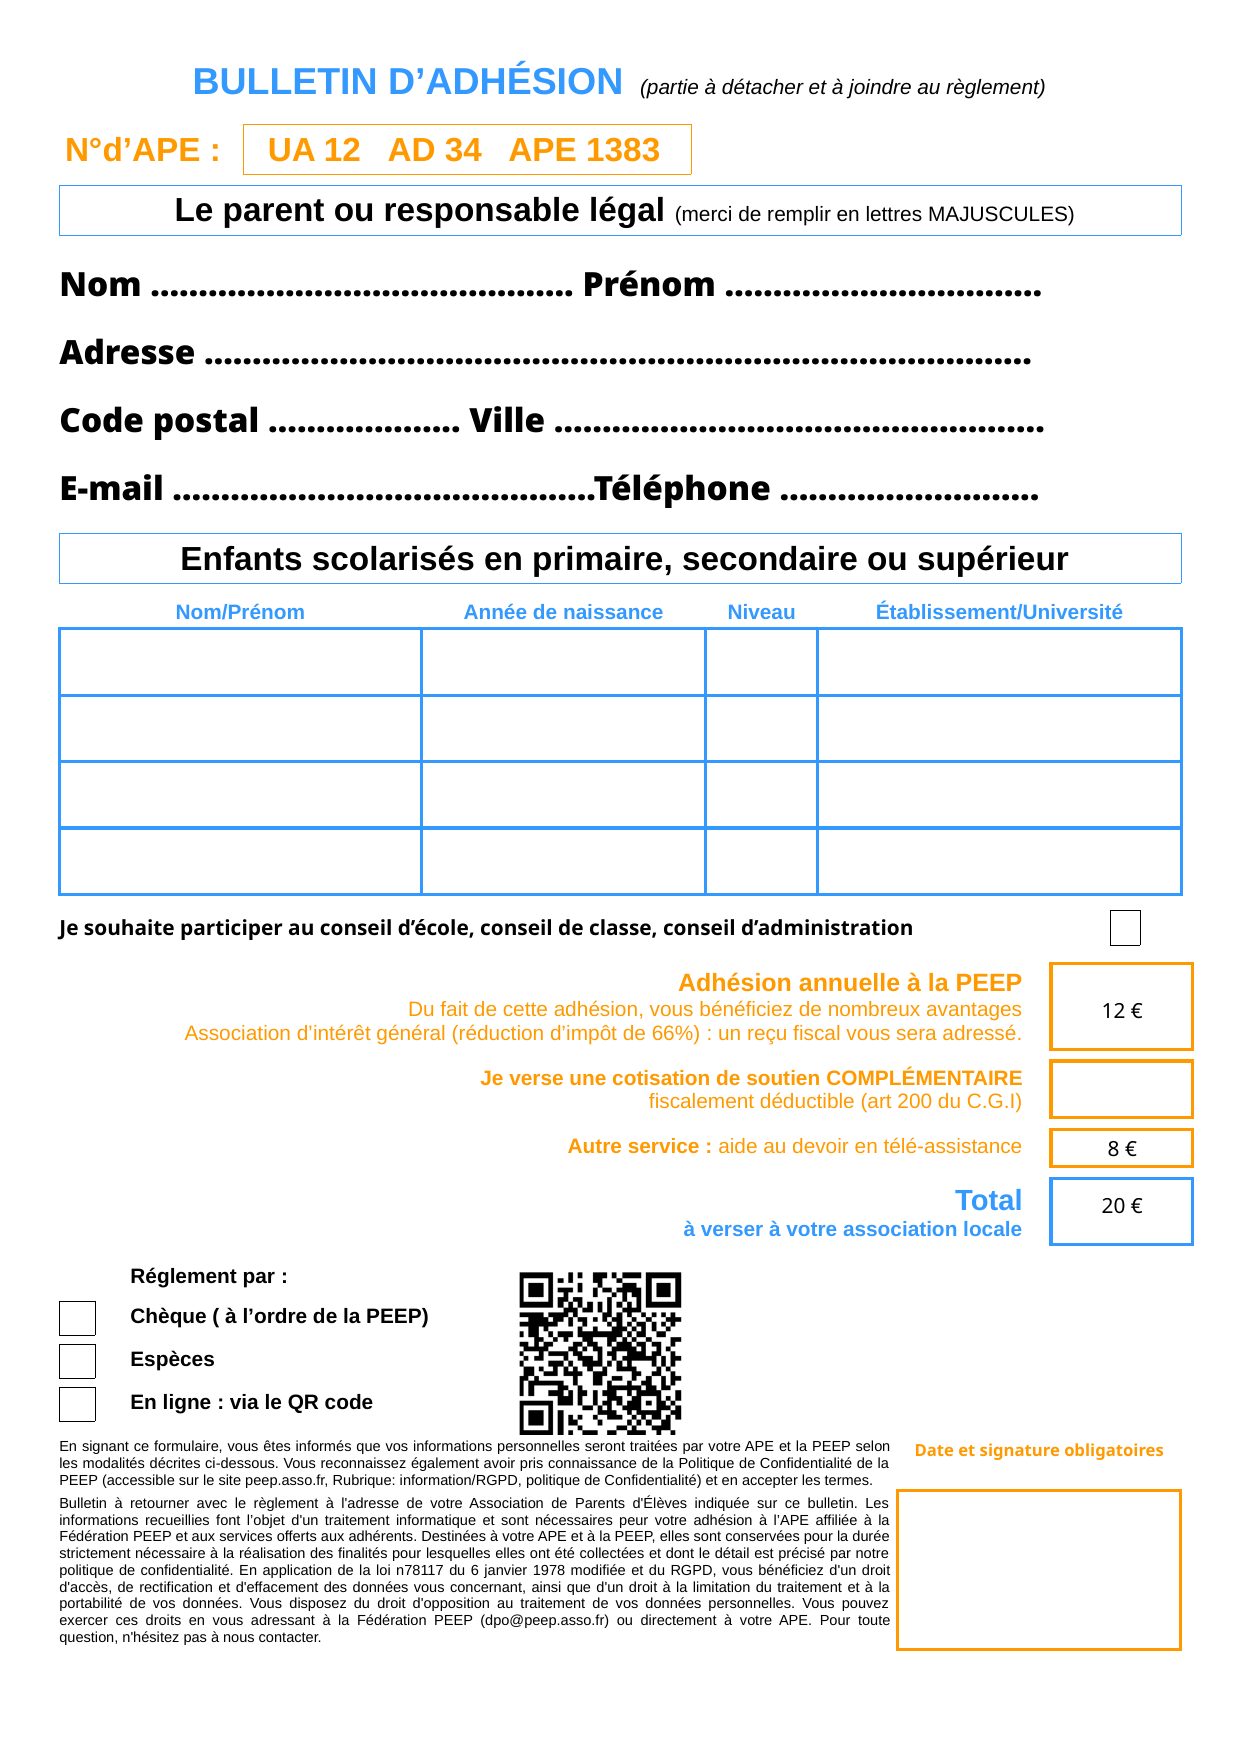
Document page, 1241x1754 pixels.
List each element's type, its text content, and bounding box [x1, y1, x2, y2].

table_cell [96, 1301, 130, 1335]
table_header UA 12 AD 34 APE 1383 [244, 125, 691, 174]
table_cell [1023, 1177, 1049, 1243]
table_header [1023, 962, 1049, 1048]
table_cell [95, 1292, 130, 1301]
table_header [692, 124, 1181, 174]
table_cell [707, 697, 816, 760]
table_cell [59, 1292, 95, 1301]
table_cell [899, 1492, 1179, 1648]
table_cell [819, 763, 1180, 826]
text Adresse ………………………………..………………………………………… [59, 328, 1181, 374]
table_cell [1051, 1051, 1193, 1059]
table_header [1141, 910, 1181, 945]
table_cell [96, 1387, 130, 1421]
table_cell [60, 1388, 95, 1421]
table_cell [59, 1336, 95, 1343]
table_cell Chèque ( à l’ordre de la PEEP) [130, 1301, 519, 1335]
table_cell Espèces [130, 1344, 519, 1378]
table_cell [693, 1387, 1181, 1421]
table_cell [60, 1302, 95, 1335]
table_cell [61, 697, 420, 760]
text Bulletin d’Adhésion (partie à détacher et à joindre au règlement) [59, 59, 1181, 102]
table_header [891, 1438, 898, 1488]
table_header Niveau [705, 597, 817, 627]
table_header Le parent ou responsable légal (merci de remplir en lettres MAJUSCULES) [60, 186, 1181, 234]
table_cell [59, 1165, 1022, 1177]
table_cell [59, 1116, 1022, 1128]
table_cell Total à verser à votre association locale [59, 1177, 1022, 1243]
table_cell Bulletin à retourner avec le règlement à l'adresse de votre Association de Parents d'Élèves indiquée sur ce bulletin. Les informations recueillies font l’objet d'un traitement informatique et sont nécessaires peur votre adhésion à l’APE affiliée à la Fédération PEEP et aux services offerts aux adhérents. Destinées à votre APE et à la PEEP, elles sont conservées pour la durée strictement nécessaire à la réalisation des finalités pour lesquelles elles ont été collectées et dont le détail est précisé par notre politique de confidentialité. En application de la loi n78117 du 6 janvier 1978 modifiée et du RGPD, vous bénéficiez d'un droit d'accès, de rectification et d'effacement des données vous concernant, ainsi que d'un droit à la limitation du traitement et à la portabilité de vos données. Vous disposez du droit d'opposition au traitement de vos données personnelles. Vous pouvez exercer ces droits en vous adressant à la Fédération PEEP (dpo@peep.asso.fr) ou directement à votre APE. Pour toute question, n'hésitez pas à nous contacter. [59, 1489, 891, 1648]
table_cell [693, 1344, 1181, 1378]
table_cell [819, 697, 1180, 760]
table_cell [693, 1292, 1181, 1301]
table_cell [693, 1378, 1181, 1387]
table_cell [707, 830, 816, 893]
text E-mail ………………………………...…..Téléphone ………….………….. [59, 465, 1181, 510]
table_cell [707, 763, 816, 826]
table_cell [95, 1335, 130, 1343]
table_cell [1023, 1048, 1051, 1059]
table_cell [61, 830, 420, 893]
table_cell [61, 630, 420, 693]
table_header [59, 1264, 95, 1292]
table_cell [59, 1379, 95, 1387]
table_cell [819, 830, 1180, 893]
table_header Nom/Prénom [59, 597, 421, 627]
table_cell En ligne : via le QR code [130, 1387, 519, 1421]
text Code postal …...…...…….. Ville ………..…………………………………. [59, 397, 1181, 442]
table_cell [1051, 1168, 1193, 1177]
picture [519, 1263, 693, 1435]
table_cell Autre service : aide au devoir en télé-assistance [59, 1128, 1022, 1165]
table_cell [95, 1378, 130, 1387]
table_cell [707, 630, 816, 693]
table_cell [693, 1335, 1181, 1343]
table_cell [423, 763, 704, 826]
table_cell [891, 1489, 896, 1648]
table_header N°d’APE : [59, 124, 243, 174]
table_cell [1023, 1116, 1051, 1128]
table_cell [130, 1335, 519, 1343]
table_header En signant ce formulaire, vous êtes informés que vos informations personnelles seront traitées par votre APE et la PEEP selon les modalités décrites ci-dessous. Vous reconnaissez également avoir pris connaissance de la Politique de Confidentialité de la PEEP (accessible sur le site peep.asso.fr, Rubrique: information/RGPD, politique de Confidentialité) et en accepter les termes. [59, 1438, 891, 1488]
table_cell 20 € [1053, 1180, 1191, 1243]
table_cell Je verse une cotisation de soutien complémentaire fiscalement déductible (art 200 du C.G.I) [59, 1059, 1022, 1116]
table_cell [130, 1292, 519, 1301]
table_header [95, 1264, 130, 1292]
table_cell [1051, 1119, 1193, 1128]
table_cell [1023, 1165, 1051, 1177]
table_header [1111, 911, 1140, 945]
table_header Date et signature obligatoires [898, 1438, 1181, 1488]
table_header Établissement/Université [818, 597, 1181, 627]
table_cell [96, 1344, 130, 1378]
table_cell [1023, 1128, 1049, 1165]
table_header Adhésion annuelle à la PEEP Du fait de cette adhésion, vous bénéficiez de nombreux avantages Association d’intérêt général (réduction d’impôt de 66%) : un reçu fiscal vous sera adressé. [59, 962, 1022, 1048]
table_cell [423, 830, 704, 893]
table_cell [130, 1378, 519, 1387]
table_cell [59, 1048, 1022, 1059]
table_header Je souhaite participer au conseil d’école, conseil de classe, conseil d’administration [59, 910, 1110, 945]
table_cell [60, 1345, 95, 1378]
table_cell [1023, 1059, 1049, 1116]
table_header Année de naissance [421, 597, 705, 627]
table_cell 8 € [1053, 1131, 1191, 1165]
table_cell [423, 697, 704, 760]
table_cell [693, 1301, 1181, 1335]
table_cell [61, 763, 420, 826]
table_cell [819, 630, 1180, 693]
table_header [693, 1264, 1181, 1292]
table_header Enfants scolarisés en primaire, secondaire ou supérieur [60, 534, 1181, 583]
table_header 12 € [1053, 965, 1191, 1048]
table_cell [1053, 1063, 1191, 1116]
table_cell [423, 630, 704, 693]
table_header Réglement par : [130, 1264, 519, 1292]
text Nom ………………………………….…. Prénom …………………………… [59, 260, 1181, 306]
